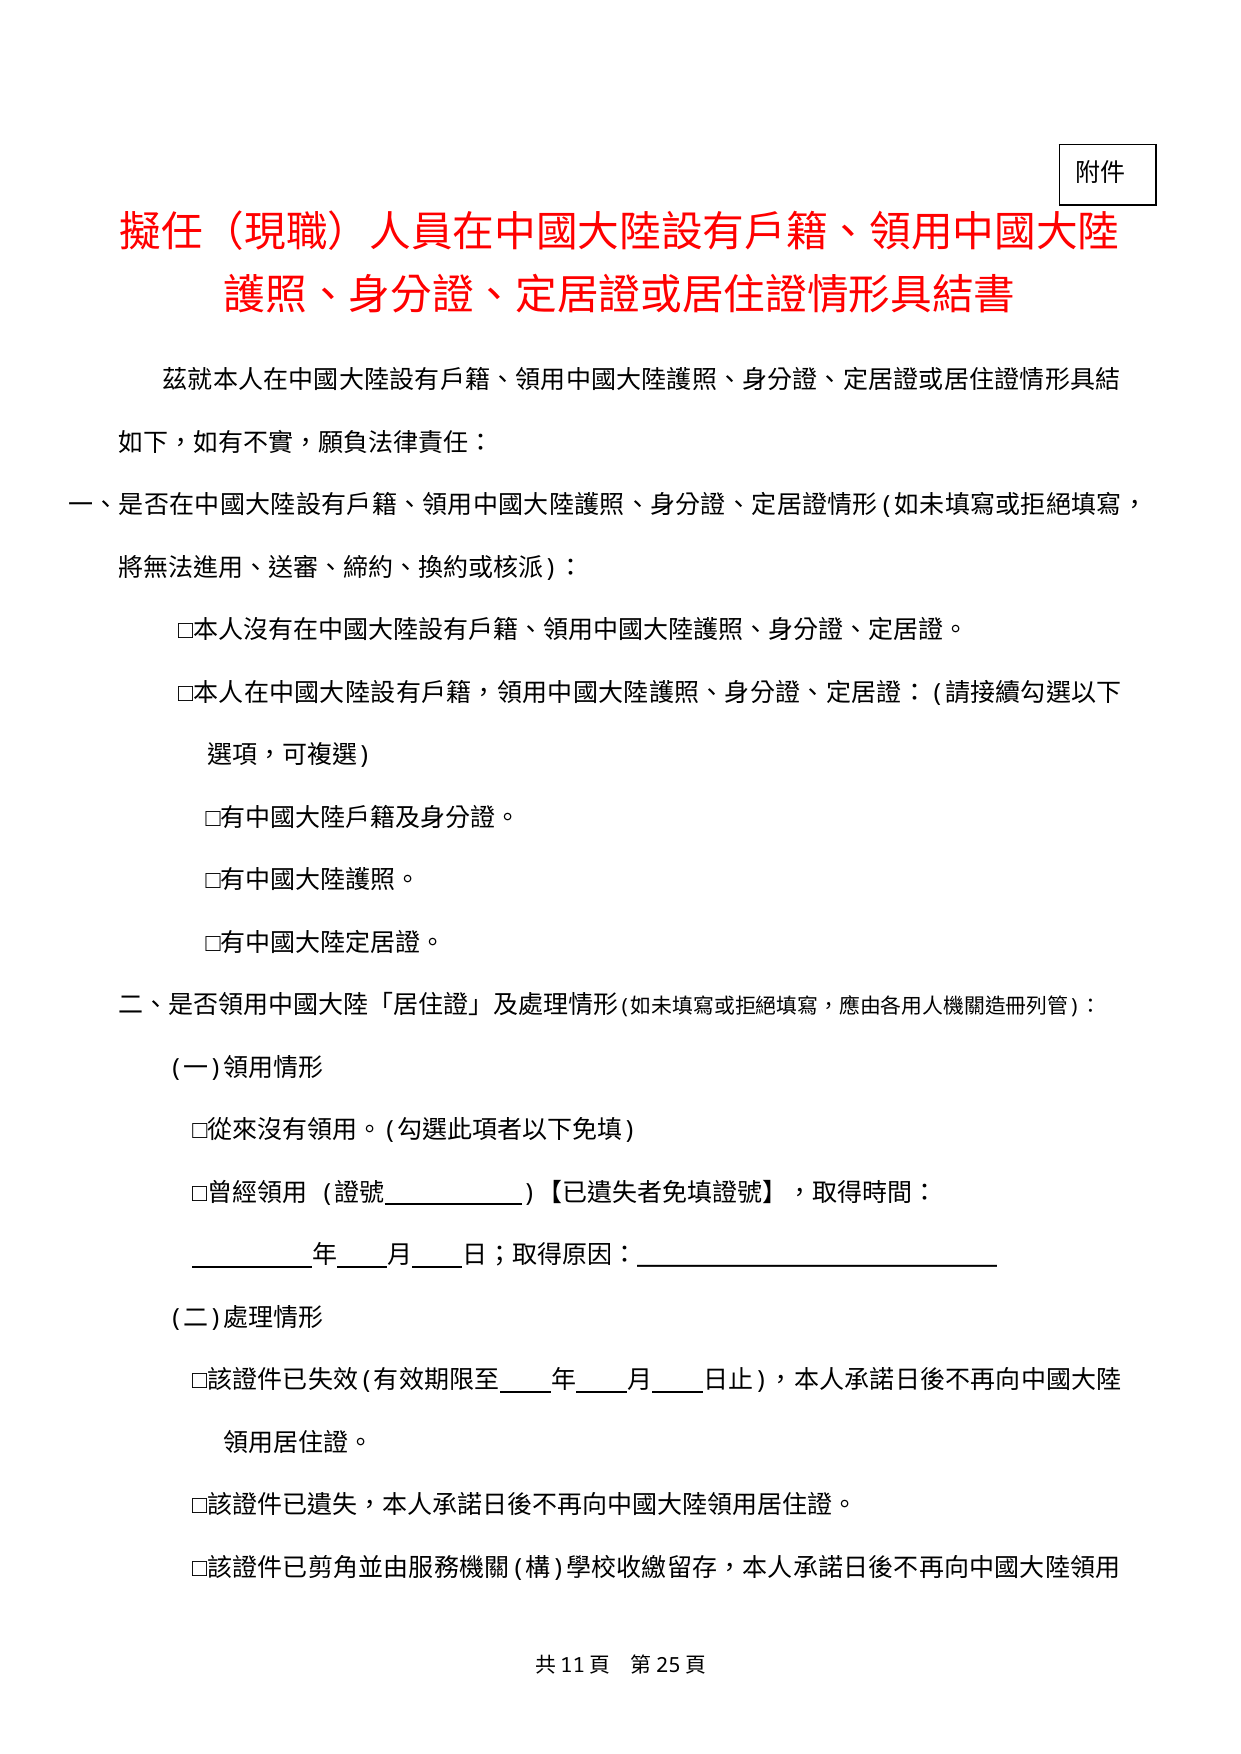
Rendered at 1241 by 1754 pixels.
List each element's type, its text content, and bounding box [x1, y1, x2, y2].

text 年 月 日；取得原因：________________________ [192, 1211, 1122, 1274]
text 二、是否領用中國大陸「居住證」及處理情形(如未填寫或拒絕填寫，應由各用人機關造冊列管)： [118, 961, 1122, 1024]
text □該證件已遺失，本人承諾日後不再向中國大陸領用居住證。 [192, 1461, 1122, 1524]
text □本人沒有在中國大陸設有戶籍、領用中國大陸護照、身分證、定居證。 [178, 586, 1122, 649]
text □曾經領用 (證號 )【已遺失者免填證號】，取得時間： [192, 1149, 1122, 1211]
text □有中國大陸定居證。 [205, 899, 1122, 961]
subtitle 擬任（現職）人員在中國大陸設有戶籍、領用中國大陸護照、身分證、定居證或居住證情形具結書 [1060, 145, 1155, 204]
text (一)領用情形 [168, 1024, 1122, 1086]
text □從來沒有領用。(勾選此項者以下免填) [192, 1086, 1122, 1149]
subtitle 擬任（現職）人員在中國大陸設有戶籍、領用中國大陸護照、身分證、定居證或居住證情形具結書 [118, 145, 1120, 311]
text (二)處理情形 [168, 1274, 1122, 1336]
text □有中國大陸戶籍及身分證。 [205, 774, 1122, 836]
text □有中國大陸護照。 [205, 836, 1122, 899]
text 附件5 [1075, 153, 1140, 197]
text 茲就本人在中國大陸設有戶籍、領用中國大陸護照、身分證、定居證或居住證情形具結如下，如有不實，願負法律責任： [118, 336, 1122, 461]
text 一、是否在中國大陸設有戶籍、領用中國大陸護照、身分證、定居證情形(如未填寫或拒絕填寫，將無法進用、送審、締約、換約或核派)： [68, 461, 1122, 586]
text □本人在中國大陸設有戶籍，領用中國大陸護照、身分證、定居證：(請接續勾選以下選項，可複選) [178, 649, 1122, 774]
text □該證件已失效(有效期限至 年 月 日止)，本人承諾日後不再向中國大陸領用居住證。 [192, 1336, 1122, 1461]
text □該證件已剪角並由服務機關(構)學校收繳留存，本人承諾日後不再向中國大陸領用 [192, 1524, 1122, 1586]
